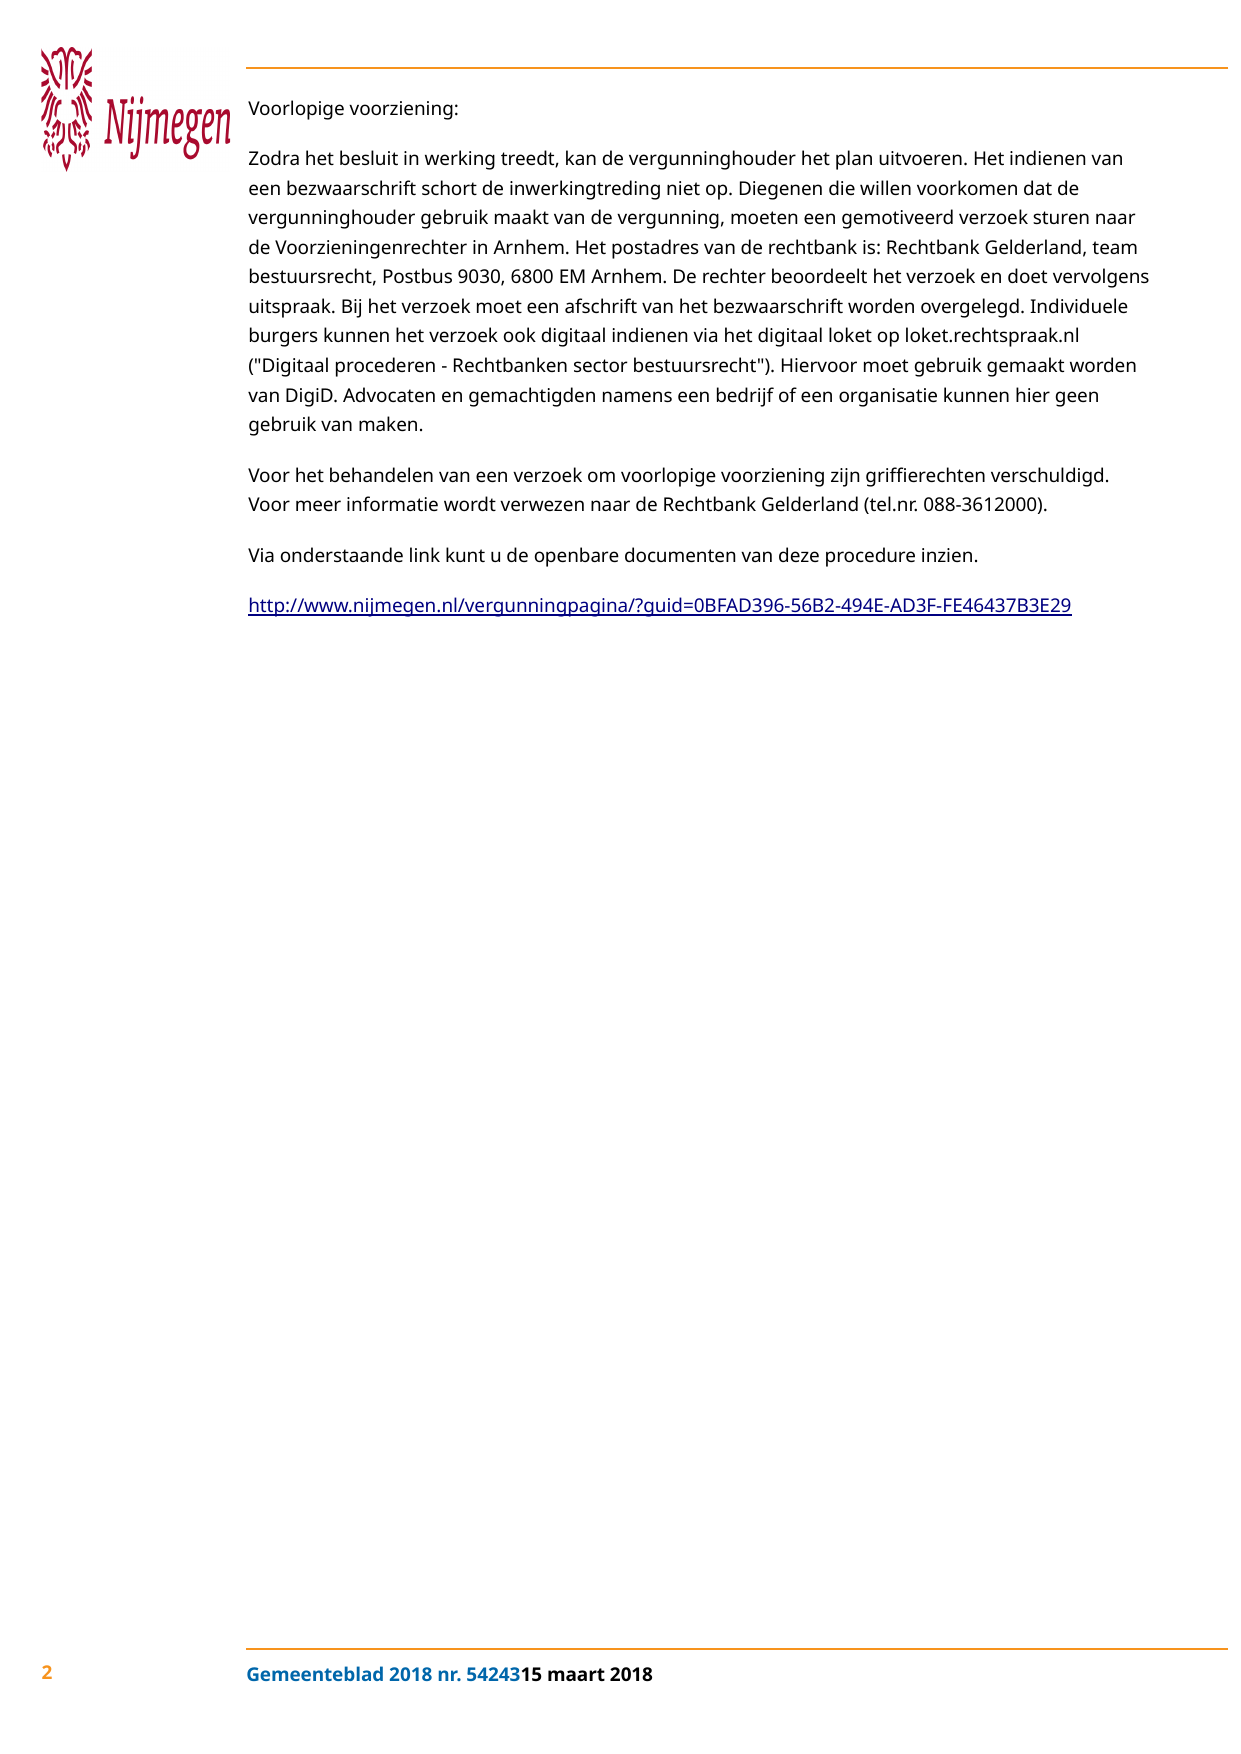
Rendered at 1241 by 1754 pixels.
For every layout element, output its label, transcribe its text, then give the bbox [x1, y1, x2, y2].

text Voorlopige voorziening: [248, 95, 1152, 121]
text Voor het behandelen van een verzoek om voorlopige voorziening zijn griffierechten verschuldigd. Voor meer informatie wordt verwezen naar de Rechtbank Gelderland (tel.nr. 088-3612000). [248, 462, 1152, 517]
text Via onderstaande link kunt u de openbare documenten van deze procedure inzien. [248, 542, 1152, 568]
text http://www.nijmegen.nl/vergunningpagina/?guid=0BFAD396-56B2-494E-AD3F-FE46437B3E29 [248, 592, 1152, 618]
picture [41, 47, 231, 172]
text Zodra het besluit in werking treedt, kan de vergunninghouder het plan uitvoeren. Het indienen van een bezwaarschrift schort de inwerkingtreding niet op. Diegenen die willen voorkomen dat de vergunninghouder gebruik maakt van de vergunning, moeten een gemotiveerd verzoek sturen naar de Voorzieningenrechter in Arnhem. Het postadres van de rechtbank is: Rechtbank Gelderland, team bestuursrecht, Postbus 9030, 6800 EM Arnhem. De rechter beoordeelt het verzoek en doet vervolgens uitspraak. Bij het verzoek moet een afschrift van het bezwaarschrift worden overgelegd. Individuele burgers kunnen het verzoek ook digitaal indienen via het digitaal loket op loket.rechtspraak.nl ("Digitaal procederen - Rechtbanken sector bestuursrecht"). Hiervoor moet gebruik gemaakt worden van DigiD. Advocaten en gemachtigden namens een bedrijf of een organisatie kunnen hier geen gebruik van maken. [248, 145, 1152, 437]
